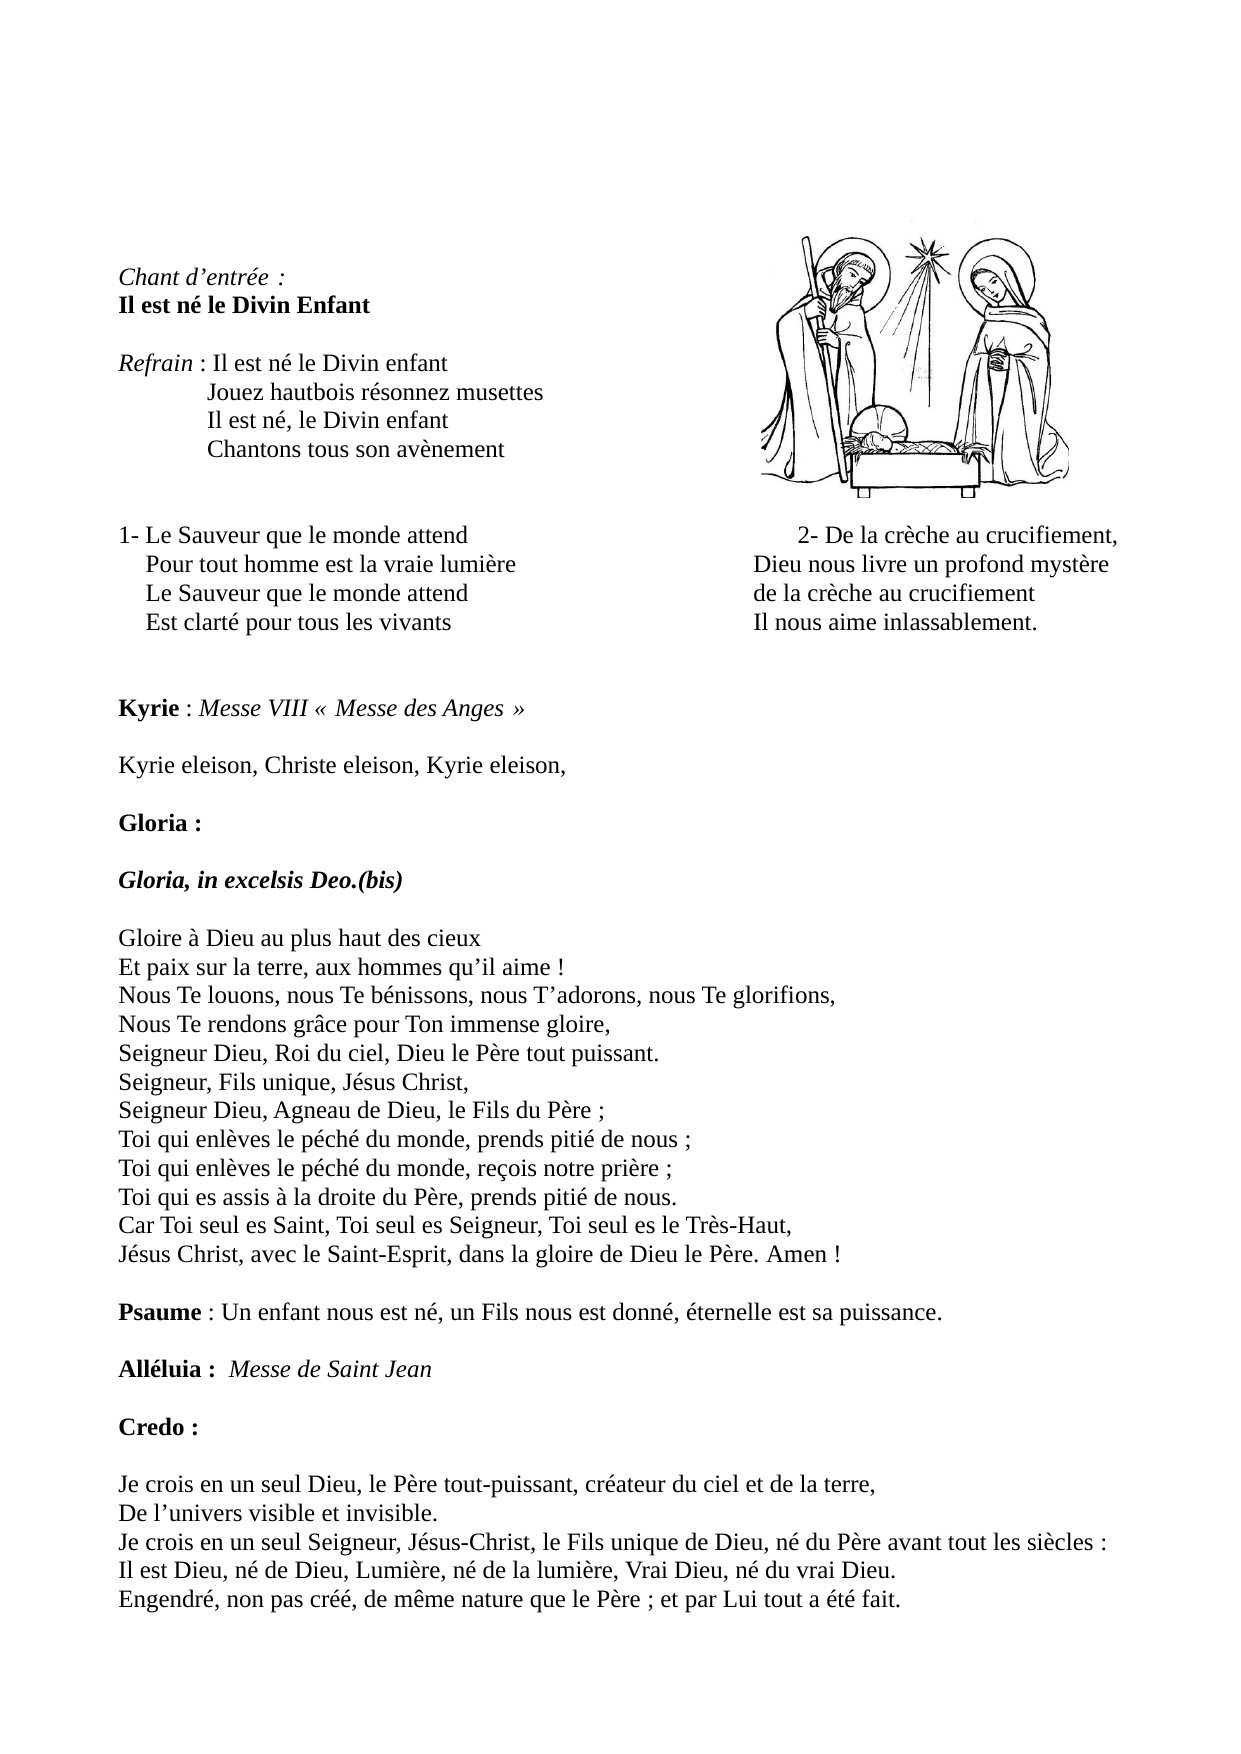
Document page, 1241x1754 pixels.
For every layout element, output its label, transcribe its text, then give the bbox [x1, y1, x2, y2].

text Je crois en un seul Seigneur, Jésus-Christ, le Fils unique de Dieu, né du Père avant tout les siècles : [118, 1527, 1122, 1556]
text Psaume : Un enfant nous est né, un Fils nous est donné, éternelle est sa puissance. [118, 1297, 1122, 1326]
text Credo : [118, 1412, 1122, 1441]
text Gloria, in excelsis Deo.(bis) [118, 866, 1122, 894]
text [1074, 377, 1122, 406]
text Il est né le Divin Enfant [118, 291, 746, 319]
text Seigneur, Fils unique, Jésus Christ, Seigneur Dieu, Agneau de Dieu, le Fils du Père ; Toi qui enlèves le péché du monde, prends pitié de nous ; [118, 1067, 1122, 1153]
text Car Toi seul es Saint, Toi seul es Seigneur, Toi seul es le Très-Haut, Jésus Christ, avec le Saint-Esprit, dans la gloire de Dieu le Père. Amen ! [118, 1211, 1122, 1268]
text Et paix sur la terre, aux hommes qu’il aime ! [118, 952, 1122, 981]
text Kyrie eleison, Christe eleison, Kyrie eleison, [118, 751, 1122, 779]
text Refrain : Il est né le Divin enfant [118, 348, 746, 377]
text Nous Te rendons grâce pour Ton immense gloire, [118, 1009, 1122, 1038]
text Chant d’entrée : [118, 262, 746, 291]
text Engendré, non pas créé, de même nature que le Père ; et par Lui tout a été fait. [118, 1584, 1122, 1613]
text Pour tout homme est la vraie lumière Dieu nous livre un profond mystère [118, 549, 1122, 578]
text Il est Dieu, né de Dieu, Lumière, né de la lumière, Vrai Dieu, né du vrai Dieu. [118, 1556, 1122, 1584]
text Il est né, le Divin enfant [118, 406, 746, 434]
text [1074, 406, 1122, 434]
text Chantons tous son avènement [118, 434, 746, 463]
text Le Sauveur que le monde attend de la crèche au crucifiement [118, 578, 1122, 607]
text 1- Le Sauveur que le monde attend 2- De la crèche au crucifiement, [118, 521, 1122, 549]
text Gloria : [118, 808, 1122, 837]
text Nous Te louons, nous Te bénissons, nous T’adorons, nous Te glorifions, [118, 981, 1122, 1009]
text Alléluia : Messe de Saint Jean [118, 1354, 1122, 1383]
text De l’univers visible et invisible. [118, 1498, 1122, 1527]
text Jouez hautbois résonnez musettes [118, 377, 746, 406]
text Gloire à Dieu au plus haut des cieux [118, 923, 1122, 952]
text Seigneur Dieu, Roi du ciel, Dieu le Père tout puissant. [118, 1038, 1122, 1067]
text [1074, 291, 1122, 319]
text Toi qui enlèves le péché du monde, reçois notre prière ; Toi qui es assis à la droite du Père, prends pitié de nous. [118, 1153, 1122, 1211]
text [1074, 434, 1122, 463]
text Est clarté pour tous les vivants Il nous aime inlassablement. [118, 607, 1122, 636]
text Kyrie : Messe VIII « Messe des Anges » [118, 693, 1122, 722]
picture [761, 183, 1069, 498]
text [1074, 348, 1122, 377]
text [1074, 262, 1122, 291]
text Je crois en un seul Dieu, le Père tout-puissant, créateur du ciel et de la terre, [118, 1469, 1122, 1498]
